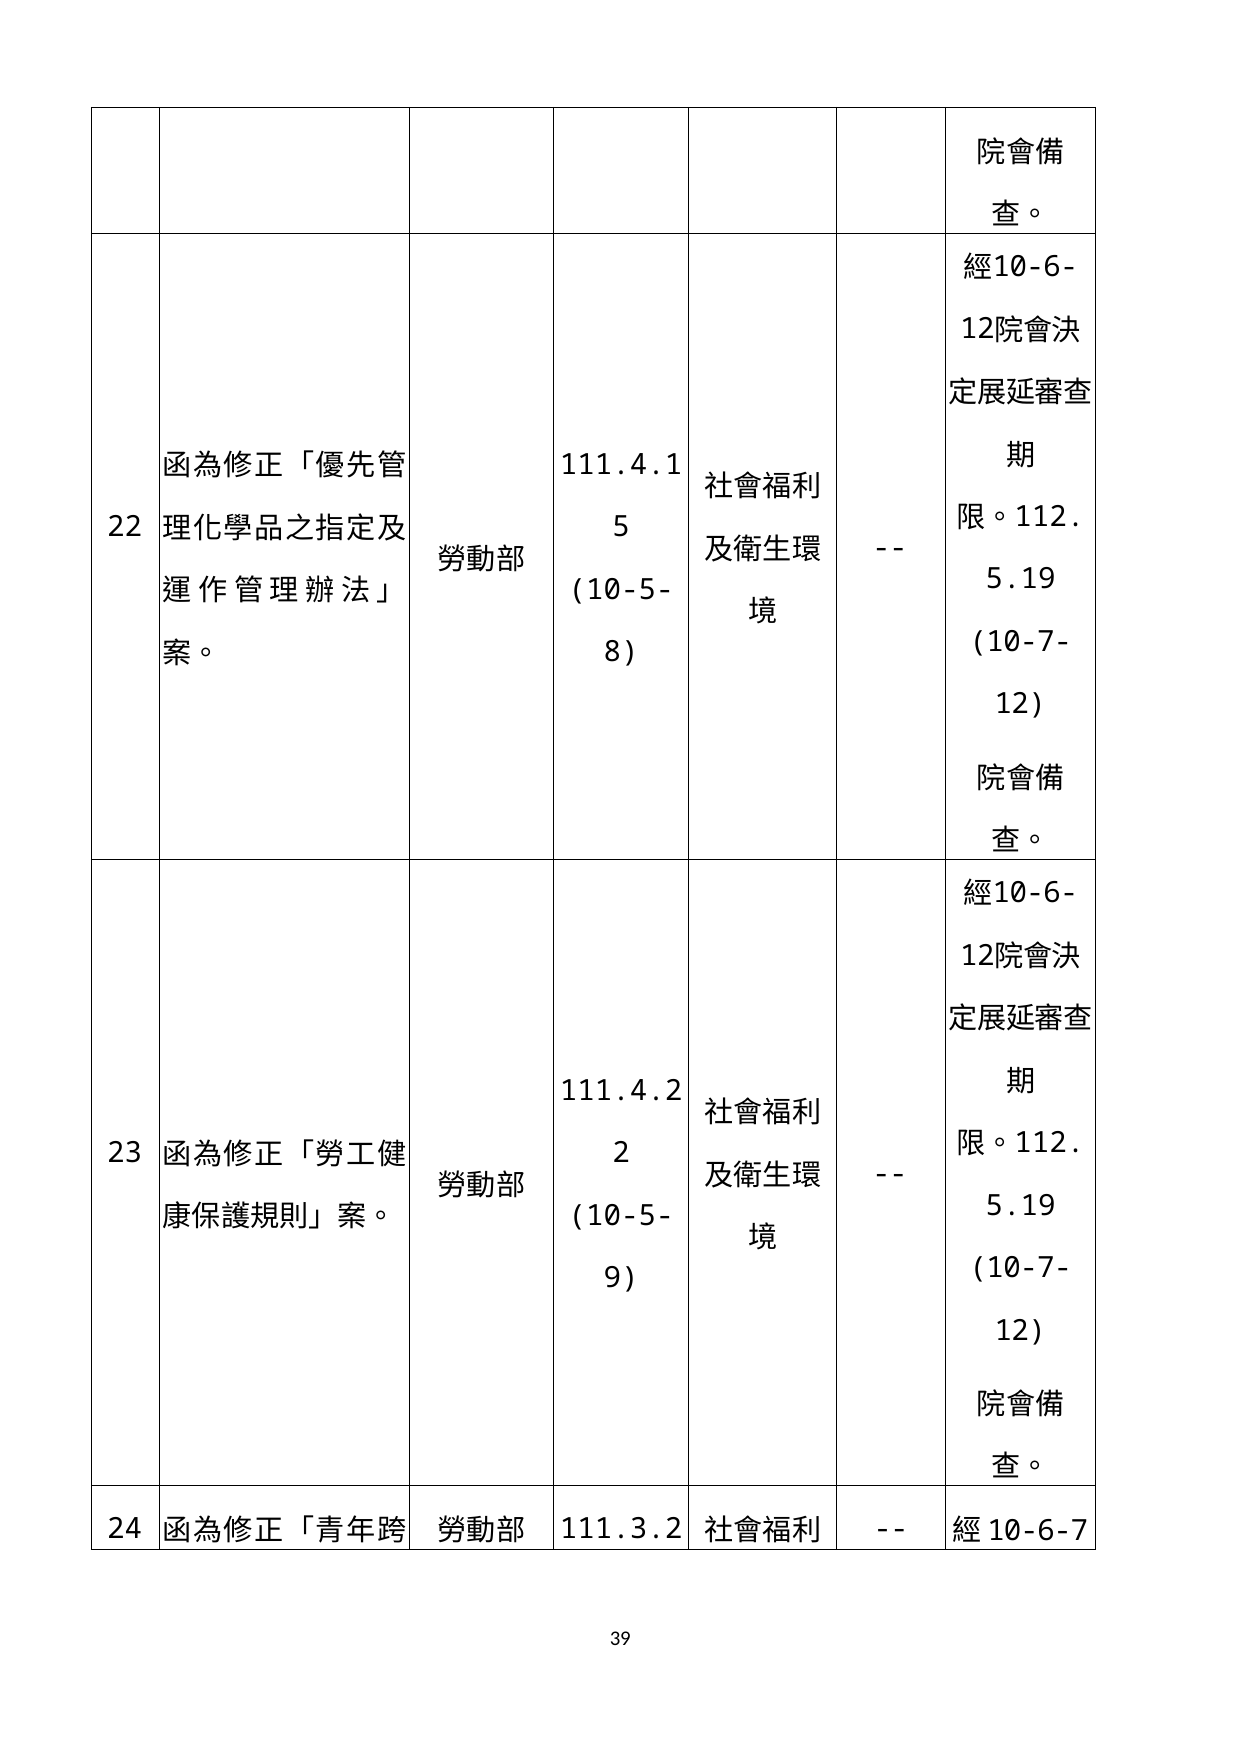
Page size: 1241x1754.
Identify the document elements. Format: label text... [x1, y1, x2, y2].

table_cell [92, 1486, 159, 1548]
table_cell 經10-6-12院會決定展延審查期限。112.5.19 (10-7-12) 院會備查。 [946, 234, 1095, 859]
table_cell 函為修正「青年跨 [160, 1486, 409, 1548]
table_cell 111.3.2 [554, 1486, 688, 1548]
table_cell 111.4.15 (10-5-8) [554, 234, 688, 859]
table_cell -- [837, 860, 945, 1485]
table_cell [92, 860, 159, 1485]
table_cell 社會福利及衛生環境 [689, 860, 836, 1485]
table_cell [554, 108, 688, 233]
table_cell [92, 234, 159, 859]
table_cell 函為修正「優先管理化學品之指定及運作管理辦法」案。 [160, 234, 409, 859]
table_cell 社會福利及衛生環境 [689, 234, 836, 859]
table_cell 111.4.22 (10-5-9) [554, 860, 688, 1485]
table_cell [689, 108, 836, 233]
table_cell 社會福利 [689, 1486, 836, 1548]
table_cell [160, 108, 409, 233]
table_cell -- [837, 1486, 945, 1548]
table_cell 勞動部 [410, 860, 553, 1485]
table_cell 經10-6-7 [946, 1486, 1095, 1548]
table_cell [92, 108, 159, 233]
table_cell 函為修正「勞工健康保護規則」案。 [160, 860, 409, 1485]
table_cell 經10-6-12院會決定展延審查期限。112.5.19 (10-7-12) 院會備查。 [946, 860, 1095, 1485]
table_cell 院會備查。 [946, 108, 1095, 233]
table_cell -- [837, 234, 945, 859]
table_cell [410, 108, 553, 233]
table_cell 勞動部 [410, 1486, 553, 1548]
table_cell -- [837, 108, 945, 233]
table_cell 勞動部 [410, 234, 553, 859]
